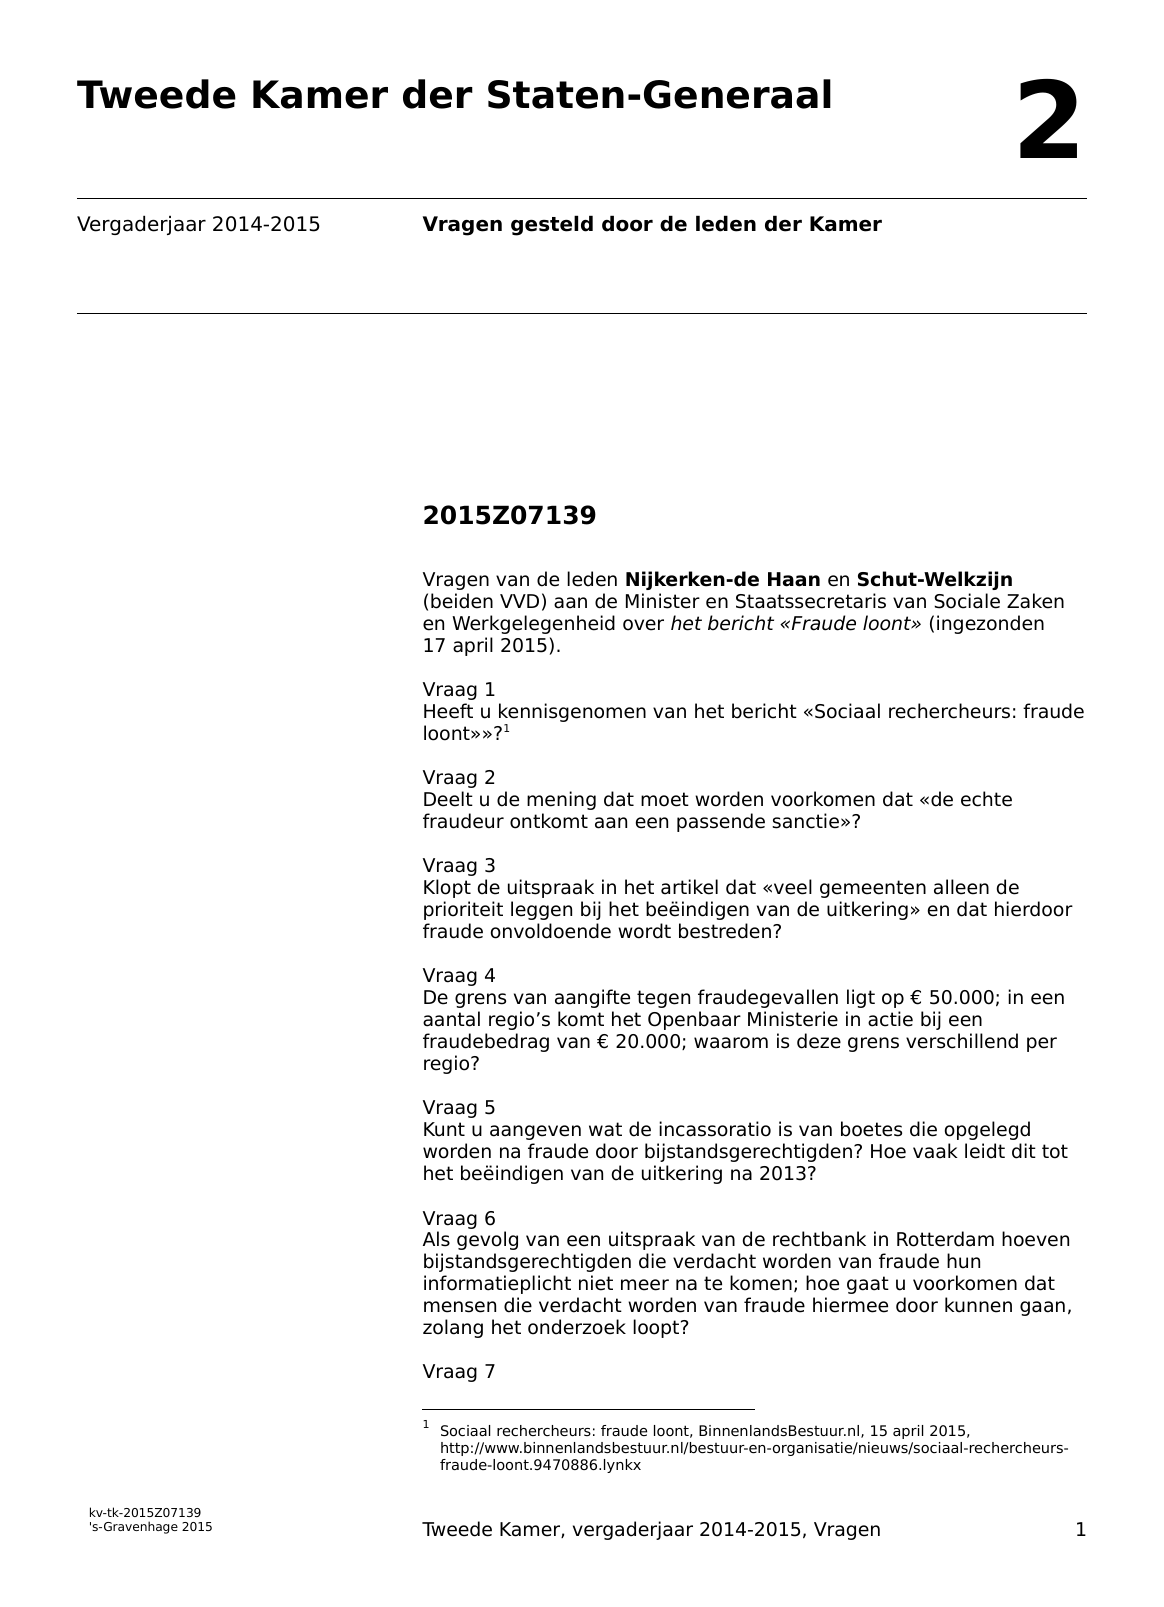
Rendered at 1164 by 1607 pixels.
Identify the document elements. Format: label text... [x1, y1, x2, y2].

text Als gevolg van een uitspraak van de rechtbank in Rotterdam hoeven bijstandsgerechtigden die verdacht worden van fraude hun informatieplicht niet meer na te komen; hoe gaat u voorkomen dat mensen die verdacht worden van fraude hiermee door kunnen gaan, zolang het onderzoek loopt? [422, 1229, 1087, 1339]
text 's-Gravenhage 2015 [88, 1520, 323, 1534]
text De grens van aangifte tegen fraudegevallen ligt op € 50.000; in een aantal regio’s komt het Openbaar Ministerie in actie bij een fraudebedrag van € 20.000; waarom is deze grens verschillend per regio? [422, 987, 1087, 1075]
text Kunt u aangeven wat de incassoratio is van boetes die opgelegd worden na fraude door bijstandsgerechtigden? Hoe vaak leidt dit tot het beëindigen van de uitkering na 2013? [422, 1119, 1087, 1185]
table_header 2 [886, 59, 1087, 198]
text Heeft u kennisgenomen van het bericht «Sociaal rechercheurs: fraude loont»»? [422, 701, 1087, 745]
text Vraag 3 [422, 855, 1087, 877]
table_cell Vragen gesteld door de leden der Kamer [422, 199, 1087, 313]
text Deelt u de mening dat moet worden voorkomen dat «de echte fraudeur ontkomt aan een passende sanctie»? [422, 789, 1087, 833]
text kv-tk-2015Z07139 [88, 1506, 323, 1520]
text 2015Z07139 [422, 501, 1087, 531]
text Vraag 1 [422, 679, 1087, 701]
text Sociaal rechercheurs: fraude loont, BinnenlandsBestuur.nl, 15 april 2015, http://www.binnenlandsbestuur.nl/bestuur-en-organisatie/nieuws/sociaal-rechercheurs-fraude-loont.9470886.lynkx [422, 1418, 1087, 1474]
table_header Tweede Kamer der Staten-Generaal [77, 59, 886, 198]
table_cell Vergaderjaar 2014-2015 [77, 199, 422, 313]
text Vraag 5 [422, 1097, 1087, 1119]
text Vraag 6 [422, 1207, 1087, 1229]
text Vraag 7 [422, 1361, 1087, 1383]
text Vraag 4 [422, 965, 1087, 987]
text Klopt de uitspraak in het artikel dat «veel gemeenten alleen de prioriteit leggen bij het beëindigen van de uitkering» en dat hierdoor fraude onvoldoende wordt bestreden? [422, 877, 1087, 943]
text Vragen van de leden Nijkerken-de Haan en Schut-Welkzijn (beiden VVD) aan de Minister en Staatssecretaris van Sociale Zaken en Werkgelegenheid over het bericht «Fraude loont» (ingezonden 17 april 2015). [422, 569, 1087, 657]
text Vraag 2 [422, 767, 1087, 789]
